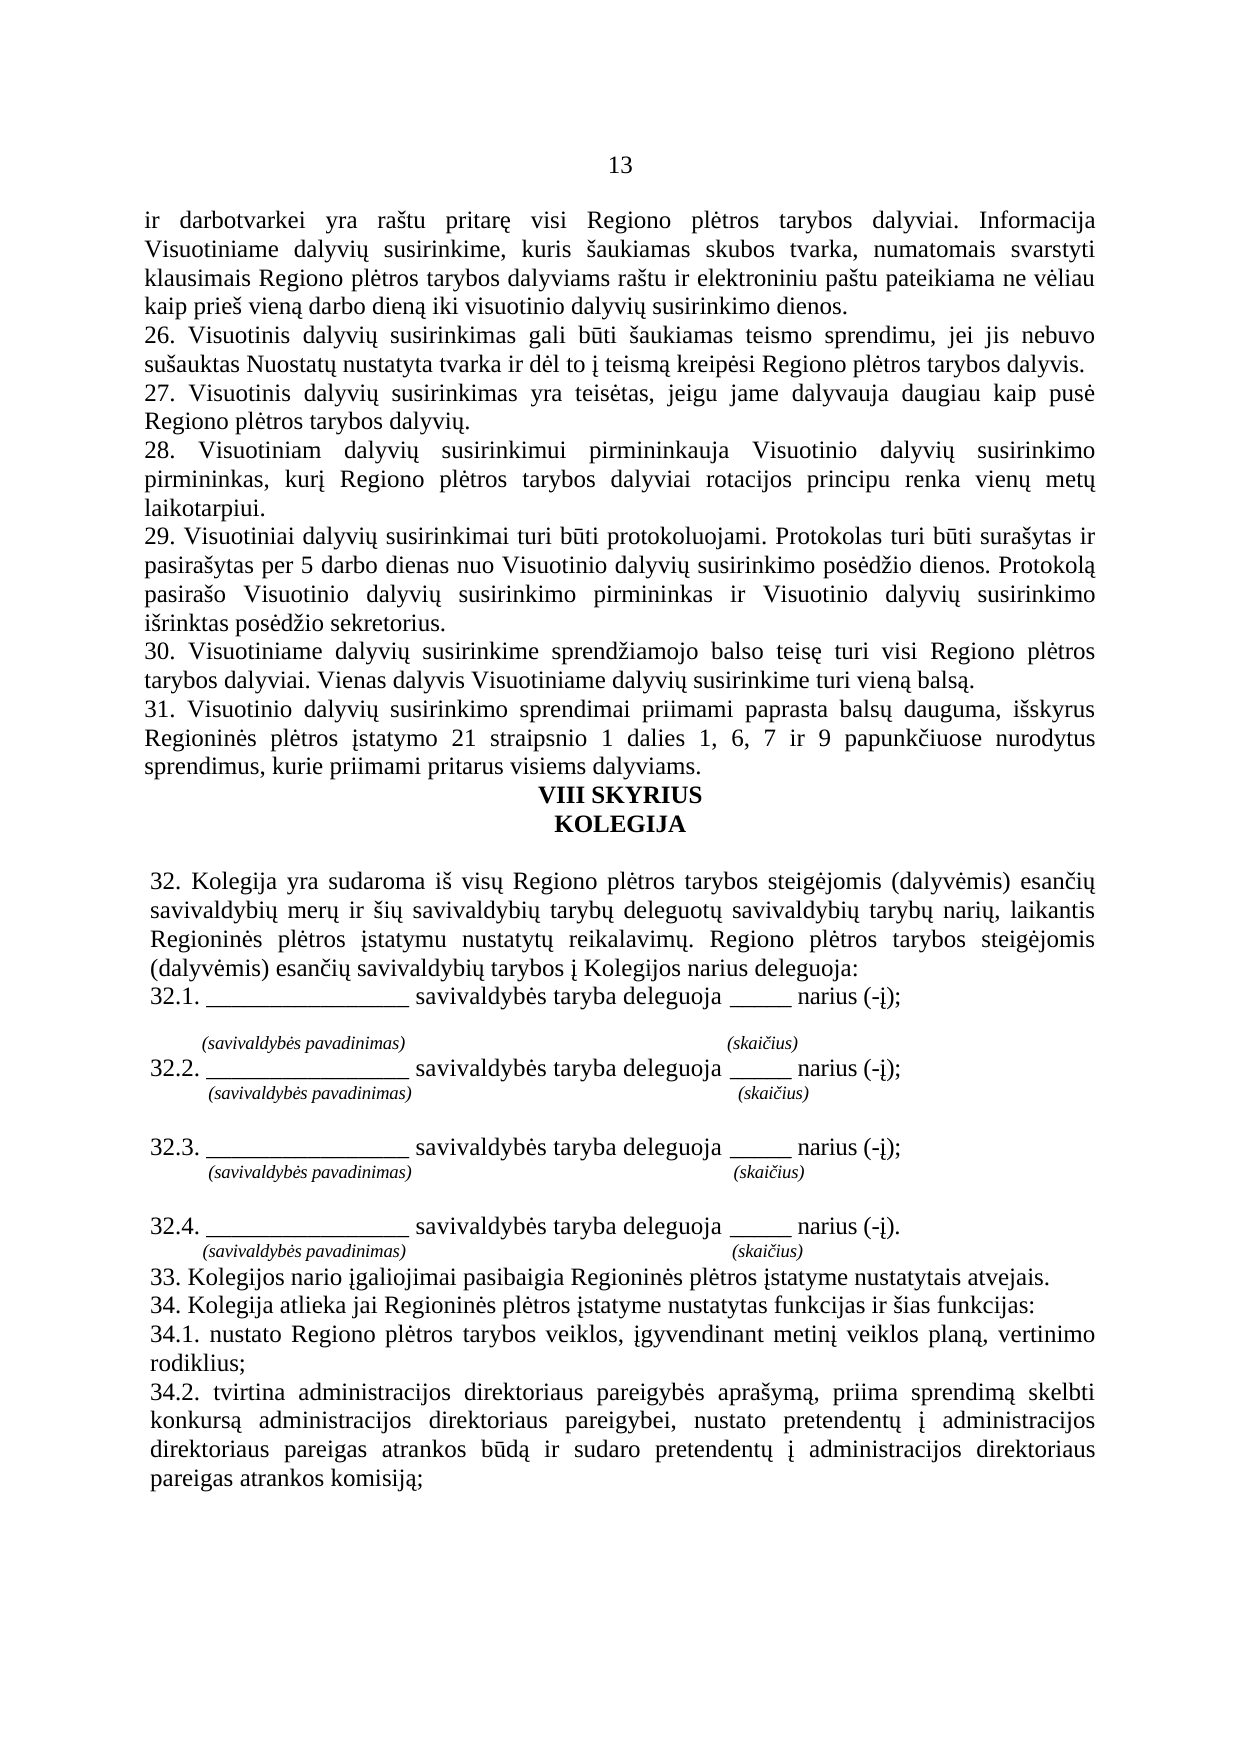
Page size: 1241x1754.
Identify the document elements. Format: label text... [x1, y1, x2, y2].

text 32.4. ________________ savivaldybės taryba deleguoja _____ narius (-į). [150, 1211, 1096, 1240]
text 30. Visuotiniame dalyvių susirinkime sprendžiamojo balso teisę turi visi Regiono plėtros tarybos dalyviai. Vienas dalyvis Visuotiniame dalyvių susirinkime turi vieną balsą. [144, 636, 1096, 694]
text KOLEGIJA [144, 809, 1096, 838]
text (savivaldybės pavadinimas) (skaičius) [150, 1161, 1096, 1183]
text 28. Visuotiniam dalyvių susirinkimui pirmininkauja Visuotinio dalyvių susirinkimo pirmininkas, kurį Regiono plėtros tarybos dalyviai rotacijos principu renka vienų metų laikotarpiui. [144, 435, 1096, 521]
text 32.2. ________________ savivaldybės taryba deleguoja _____ narius (-į); [150, 1053, 1096, 1082]
text ir darbotvarkei yra raštu pritarę visi Regiono plėtros tarybos dalyviai. Informacija Visuotiniame dalyvių susirinkime, kuris šaukiamas skubos tvarka, numatomais svarstyti klausimais Regiono plėtros tarybos dalyviams raštu ir elektroniniu paštu pateikiama ne vėliau kaip prieš vieną darbo dieną iki visuotinio dalyvių susirinkimo dienos. [144, 205, 1096, 320]
text 32. Kolegija yra sudaroma iš visų Regiono plėtros tarybos steigėjomis (dalyvėmis) esančių savivaldybių merų ir šių savivaldybių tarybų deleguotų savivaldybių tarybų narių, laikantis Regioninės plėtros įstatymu nustatytų reikalavimų. Regiono plėtros tarybos steigėjomis (dalyvėmis) esančių savivaldybių tarybos į Kolegijos narius deleguoja: [150, 866, 1096, 981]
text 31. Visuotinio dalyvių susirinkimo sprendimai priimami paprasta balsų dauguma, išskyrus Regioninės plėtros įstatymo 21 straipsnio 1 dalies 1, 6, 7 ir 9 papunkčiuose nurodytus sprendimus, kurie priimami pritarus visiems dalyviams. [144, 694, 1096, 780]
text 34.2. tvirtina administracijos direktoriaus pareigybės aprašymą, priima sprendimą skelbti konkursą administracijos direktoriaus pareigybei, nustato pretendentų į administracijos direktoriaus pareigas atrankos būdą ir sudaro pretendentų į administracijos direktoriaus pareigas atrankos komisiją; [150, 1377, 1096, 1492]
text 34.1. nustato Regiono plėtros tarybos veiklos, įgyvendinant metinį veiklos planą, vertinimo rodiklius; [150, 1319, 1096, 1377]
text 26. Visuotinis dalyvių susirinkimas gali būti šaukiamas teismo sprendimu, jei jis nebuvo sušauktas Nuostatų nustatyta tvarka ir dėl to į teismą kreipėsi Regiono plėtros tarybos dalyvis. [144, 320, 1096, 378]
text 32.1. ________________ savivaldybės taryba deleguoja _____ narius (-į); [150, 981, 1096, 1010]
text (savivaldybės pavadinimas) (skaičius) [144, 1240, 1096, 1262]
text 32.3. ________________ savivaldybės taryba deleguoja _____ narius (-į); [150, 1132, 1096, 1161]
text 33. Kolegijos nario įgaliojimai pasibaigia Regioninės plėtros įstatyme nustatytais atvejais. [150, 1262, 1090, 1290]
text 27. Visuotinis dalyvių susirinkimas yra teisėtas, jeigu jame dalyvauja daugiau kaip pusė Regiono plėtros tarybos dalyvių. [144, 378, 1096, 435]
text VIII SKYRIUS [144, 780, 1096, 809]
text 29. Visuotiniai dalyvių susirinkimai turi būti protokoluojami. Protokolas turi būti surašytas ir pasirašytas per 5 darbo dienas nuo Visuotinio dalyvių susirinkimo posėdžio dienos. Protokolą pasirašo Visuotinio dalyvių susirinkimo pirmininkas ir Visuotinio dalyvių susirinkimo išrinktas posėdžio sekretorius. [144, 521, 1096, 636]
text (savivaldybės pavadinimas) (skaičius) [150, 1032, 1096, 1053]
text 34. Kolegija atlieka jai Regioninės plėtros įstatyme nustatytas funkcijas ir šias funkcijas: [150, 1290, 1096, 1319]
text (savivaldybės pavadinimas) (skaičius) [150, 1082, 1096, 1103]
